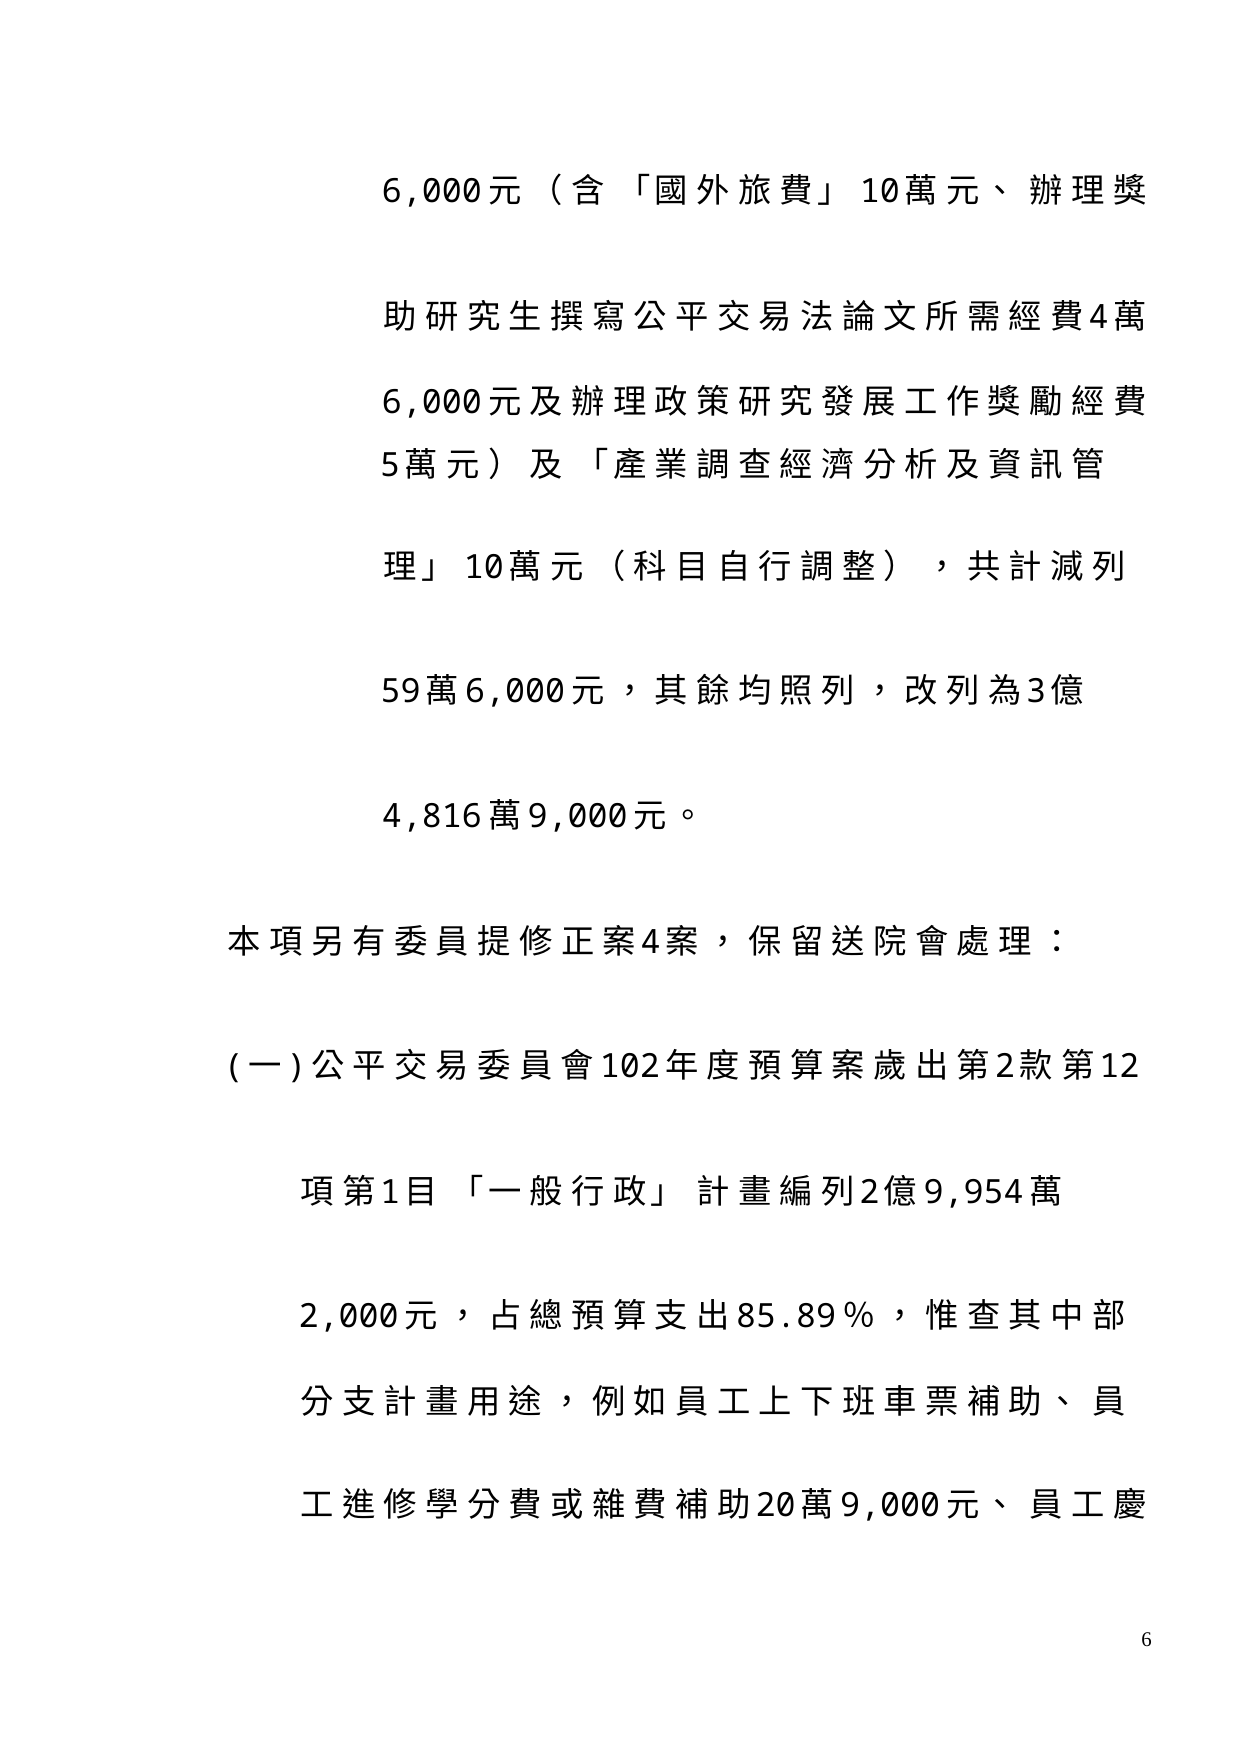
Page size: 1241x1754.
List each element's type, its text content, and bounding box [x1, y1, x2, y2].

text (一)公平交易委員會102年度預算案歲出第2款第12項第1目「一般行政」計畫編列2億9,954萬2,000元，占總預算支出85.89％，惟查其中部分支計畫用途，例如員工上下班車票補助、員工進修學分費或雜費補助20萬9,000元、員工慶生活動等經費89萬9,000元、環境教育等活動經費20萬元、政風問卷調查費用9萬元等，在政府財政拮据下，其必要性與合理性恐有相當爭議，爰提案酌予減列2％，以適度撙節非必要支出。 [223, 983, 1150, 1545]
text 第12項 公平交易委員會原列3億4,876萬5,000元，減列第2目「公平交易業務」項下「限制競爭行為調查處理」30萬元（科目自行調整）、「政策擬定及國際交流業務」19萬6,000元（含「國外旅費」10萬元、辦理獎助研究生撰寫公平交易法論文所需經費4萬6,000元及辦理政策研究發展工作獎勵經費5萬元）及「產業調查經濟分析及資訊管理」10萬元（科目自行調整），共計減列59萬6,000元，其餘均照列，改列為3億4,816萬9,000元。 [223, 108, 1150, 858]
text 本項另有委員提修正案4案，保留送院會處理： [223, 858, 1150, 983]
